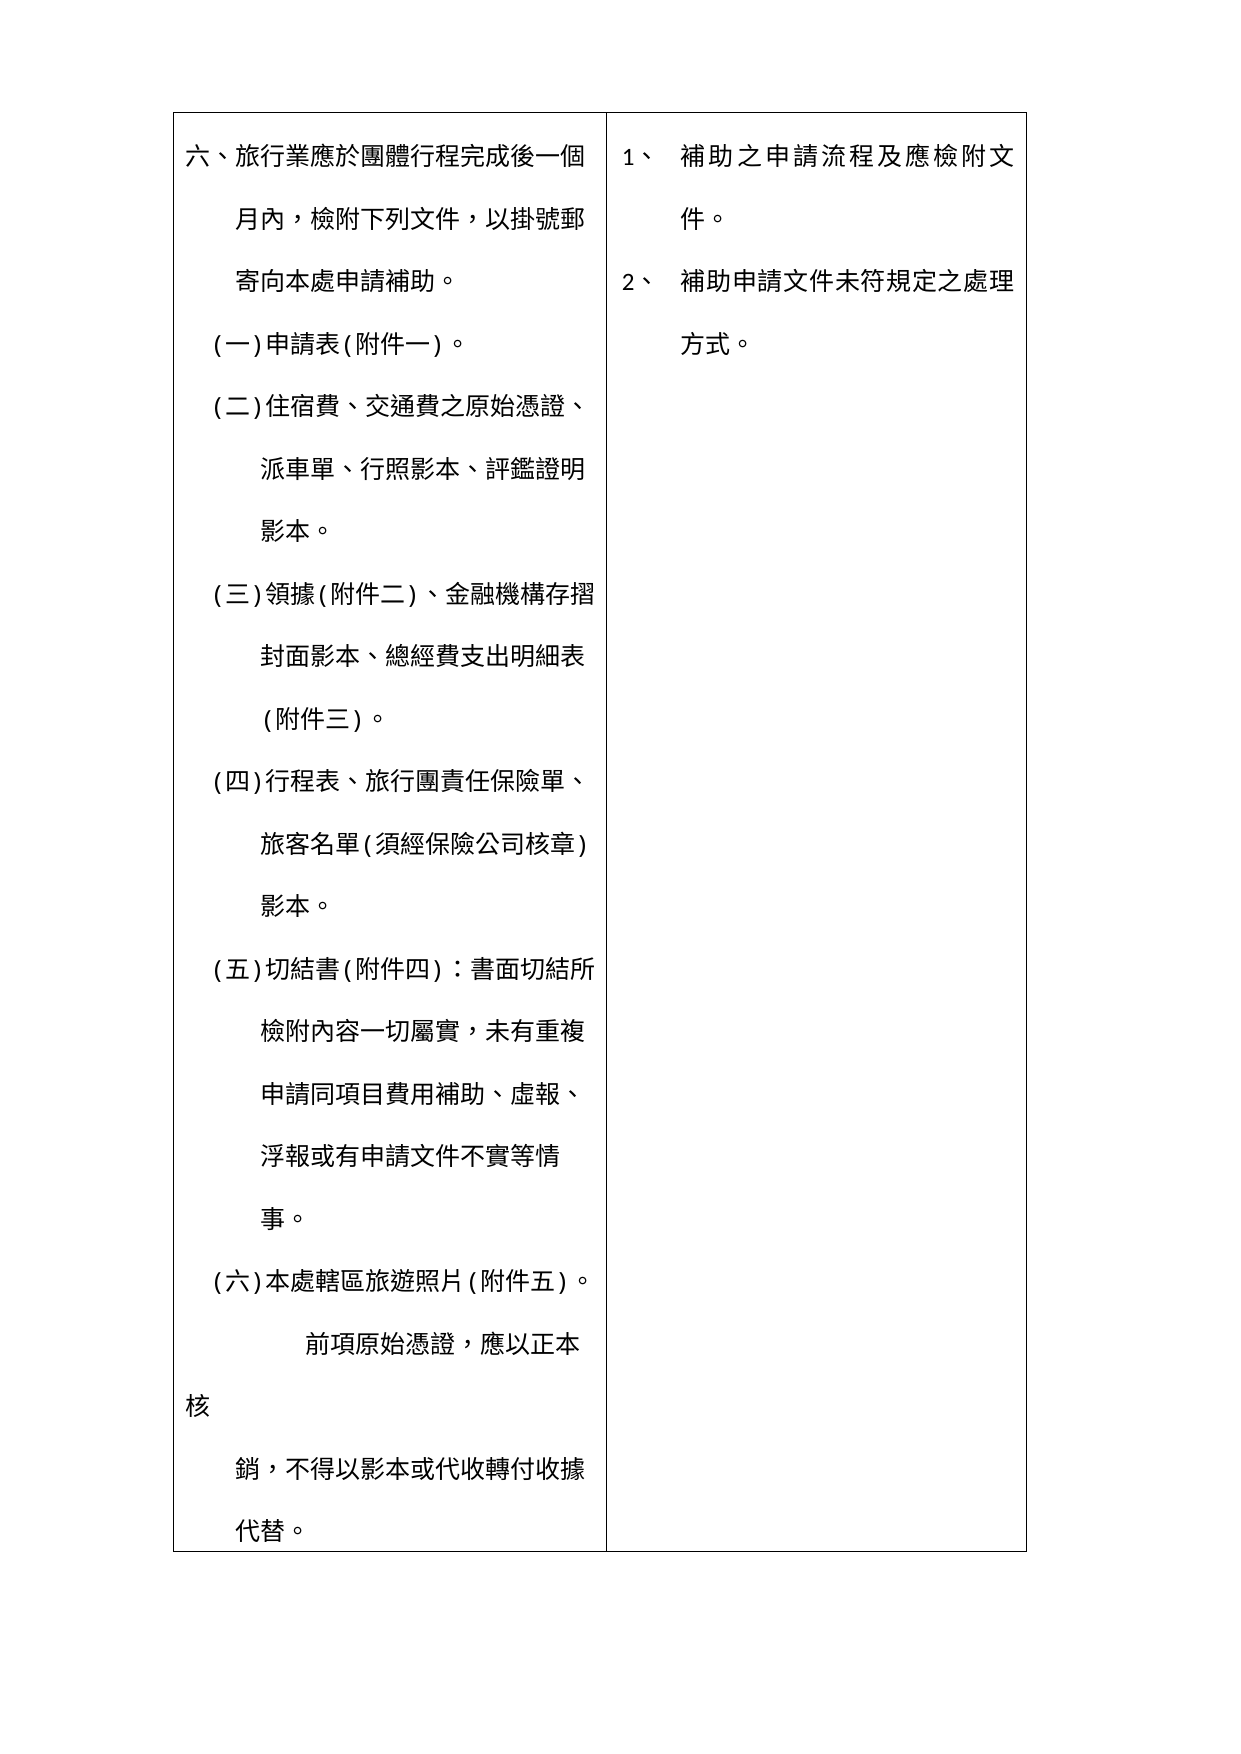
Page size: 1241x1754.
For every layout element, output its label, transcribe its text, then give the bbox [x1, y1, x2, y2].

table_cell 補助之申請流程及應檢附文件。 補助申請文件未符規定之處理方式。 [607, 113, 1026, 1551]
table_cell 六、旅行業應於團體行程完成後一個 月內，檢附下列文件，以掛號郵 寄向本處申請補助。 (一)申請表(附件一)。 (二)住宿費、交通費之原始憑證、派車單、行照影本、評鑑證明影本。 (三)領據(附件二)、金融機構存摺封面影本、總經費支出明細表(附件三)。 (四)行程表、旅行團責任保險單、旅客名單(須經保險公司核章)影本。 (五)切結書(附件四)：書面切結所檢附內容一切屬實，未有重複申請同項目費用補助、虛報、浮報或有申請文件不實等情事。 (六)本處轄區旅遊照片(附件五)。 前項原始憑證，應以正本核 銷，不得以影本或代收轉付收據 代替。 [174, 113, 606, 1551]
